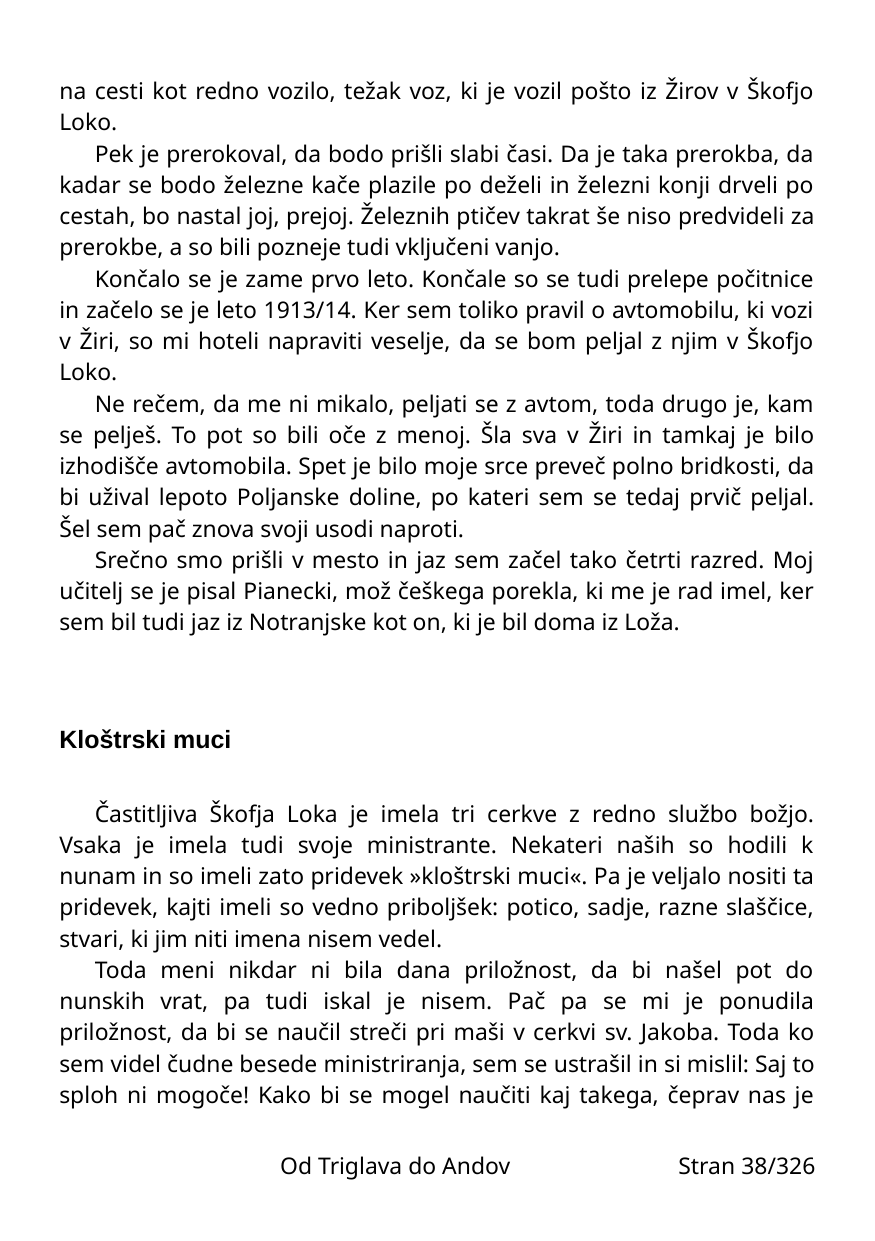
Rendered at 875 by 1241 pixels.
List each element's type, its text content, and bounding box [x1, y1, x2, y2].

subtitle Kloštrski muci [59, 725, 815, 754]
text Častitljiva Škofja Loka je imela tri cerkve z redno službo božjo. Vsaka je imela tudi svoje ministrante. Nekateri naših so hodili k nunam in so imeli zato pridevek »kloštrski muci«. Pa je veljalo nositi ta pridevek, kajti imeli so vedno priboljšek: potico, sadje, razne slaščice, stvari, ki jim niti imena nisem vedel. [59, 797, 815, 954]
text na cesti kot redno vozilo, težak voz, ki je vozil pošto iz Žirov v Škofjo Loko. [59, 75, 815, 137]
text Pek je prerokoval, da bodo prišli slabi časi. Da je taka prerokba, da kadar se bodo železne kače plazile po deželi in železni konji drveli po cestah, bo nastal joj, prejoj. Železnih ptičev takrat še niso predvideli za prerokbe, a so bili pozneje tudi vključeni vanjo. [59, 137, 815, 262]
text Končalo se je zame prvo leto. Končale so se tudi prelepe počitnice in začelo se je leto 1913/14. Ker sem toliko pravil o avtomobilu, ki vozi v Žiri, so mi hoteli napraviti veselje, da se bom peljal z njim v Škofjo Loko. [59, 262, 815, 387]
text Ne rečem, da me ni mikalo, peljati se z avtom, toda drugo je, kam se pelješ. To pot so bili oče z menoj. Šla sva v Žiri in tamkaj je bilo izhodišče avtomobila. Spet je bilo moje srce preveč polno bridkosti, da bi užival lepoto Poljanske doline, po kateri sem se tedaj prvič peljal. Šel sem pač znova svoji usodi naproti. [59, 387, 815, 544]
text Srečno smo prišli v mesto in jaz sem začel tako četrti razred. Moj učitelj se je pisal Pianecki, mož češkega porekla, ki me je rad imel, ker sem bil tudi jaz iz Notranjske kot on, ki je bil doma iz Loža. [59, 544, 815, 637]
text Toda meni nikdar ni bila dana priložnost, da bi našel pot do nunskih vrat, pa tudi iskal je nisem. Pač pa se mi je ponudila priložnost, da bi se naučil streči pri maši v cerkvi sv. Jakoba. Toda ko sem videl čudne besede ministriranja, sem se ustrašil in si mislil: Saj to sploh ni mogoče! Kako bi se mogel naučiti kaj takega, čeprav nas je [59, 954, 815, 1110]
